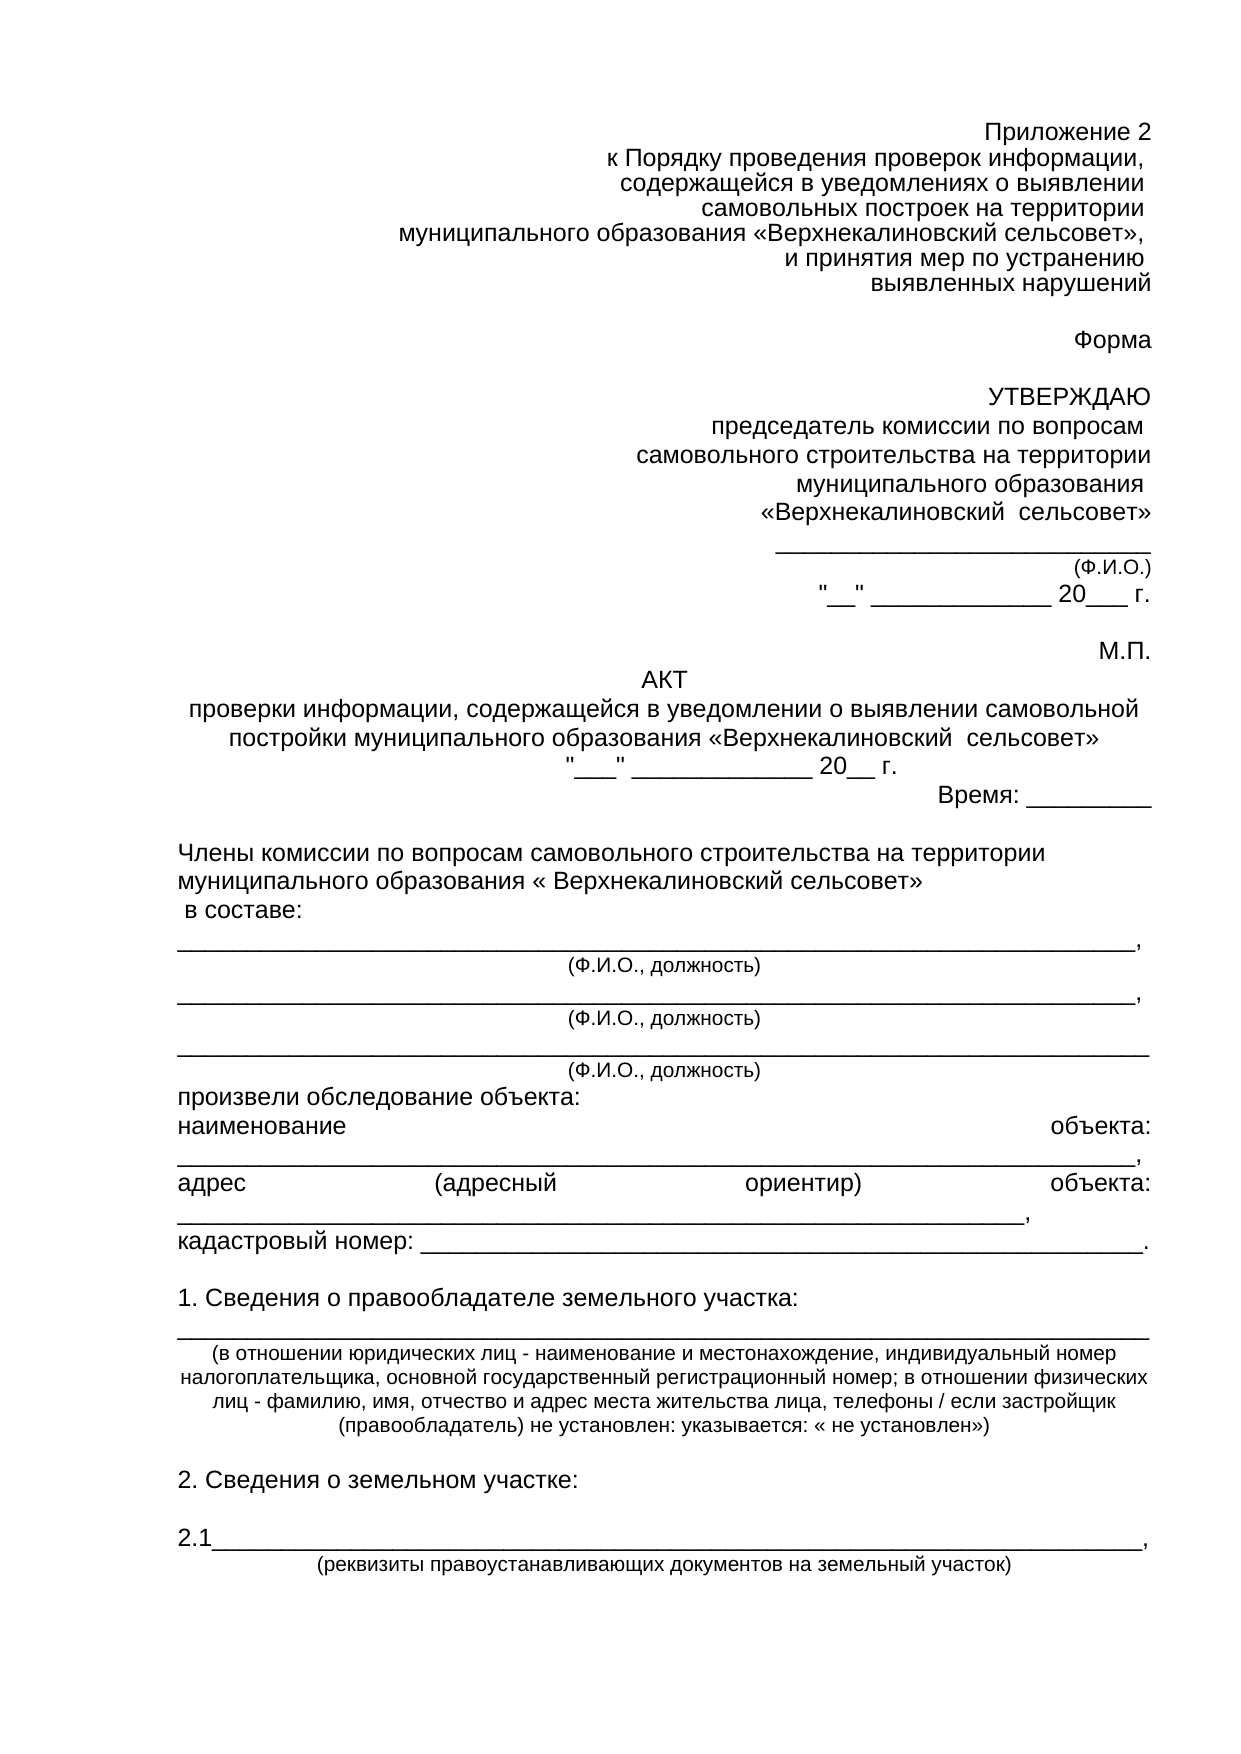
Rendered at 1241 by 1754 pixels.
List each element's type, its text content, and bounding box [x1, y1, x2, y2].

text муниципального образования « Верхнекалиновский сельсовет» [177, 866, 1152, 895]
text Приложение 2 [177, 117, 1152, 146]
text Члены комиссии по вопросам самовольного строительства на территории [177, 838, 1152, 866]
text (Ф.И.О.) [177, 555, 1152, 579]
text Форма [177, 325, 1152, 354]
text ______________________________________________________________________ [177, 1029, 1152, 1058]
text муниципального образования [177, 469, 1152, 497]
text _____________________________________________________________________, [177, 924, 1152, 953]
text самовольного строительства на территории [177, 440, 1152, 469]
text 2. Сведения о земельном участке: [177, 1465, 1152, 1494]
text проверки информации, содержащейся в уведомлении о выявлении самовольной постройки муниципального образования «Верхнекалиновский сельсовет» [177, 694, 1152, 751]
text (в отношении юридических лиц - наименование и местонахождение, индивидуальный номер налогоплательщика, основной государственный регистрационный номер; в отношении физических лиц - фамилию, имя, отчество и адрес места жительства лица, телефоны / если застройщик (правообладатель) не установлен: указывается: « не установлен») [177, 1341, 1152, 1437]
text АКТ [177, 665, 1152, 694]
text ___________________________ [177, 526, 1152, 555]
text произвели обследование объекта: [177, 1082, 1152, 1111]
text ______________________________________________________________________ [177, 1312, 1152, 1341]
text муниципального образования «Верхнекалиновский сельсовет», [177, 221, 1152, 246]
text председатель комиссии по вопросам [177, 411, 1152, 440]
text М.П. [177, 636, 1152, 665]
text "___" _____________ 20__ г. [177, 751, 1152, 780]
text (Ф.И.О., должность) [177, 1058, 1152, 1082]
text 2.1___________________________________________________________________, [177, 1523, 1152, 1552]
text УТВЕРЖДАЮ [177, 382, 1152, 411]
text содержащейся в уведомлениях о выявлении [177, 171, 1152, 196]
text Время: _________ [177, 780, 1152, 809]
text адрес (адресный ориентир) объекта: _____________________________________________________________, [177, 1168, 1152, 1226]
text (Ф.И.О., должность) [177, 953, 1152, 977]
text выявленных нарушений [177, 271, 1152, 296]
text наименование объекта: _____________________________________________________________________, [177, 1111, 1152, 1168]
text 1. Сведения о правообладателе земельного участка: [177, 1283, 1152, 1312]
text (реквизиты правоустанавливающих документов на земельный участок) [177, 1552, 1152, 1576]
text _____________________________________________________________________, [177, 977, 1152, 1005]
text «Верхнекалиновский сельсовет» [177, 497, 1152, 526]
text в составе: [177, 895, 1152, 924]
text кадастровый номер: ____________________________________________________. [177, 1226, 1152, 1254]
text (Ф.И.О., должность) [177, 1005, 1152, 1029]
text "__" _____________ 20___ г. [177, 579, 1152, 608]
text самовольных построек на территории [177, 196, 1152, 221]
text и принятия мер по устранению [177, 246, 1152, 271]
text к Порядку проведения проверок информации, [177, 146, 1152, 171]
